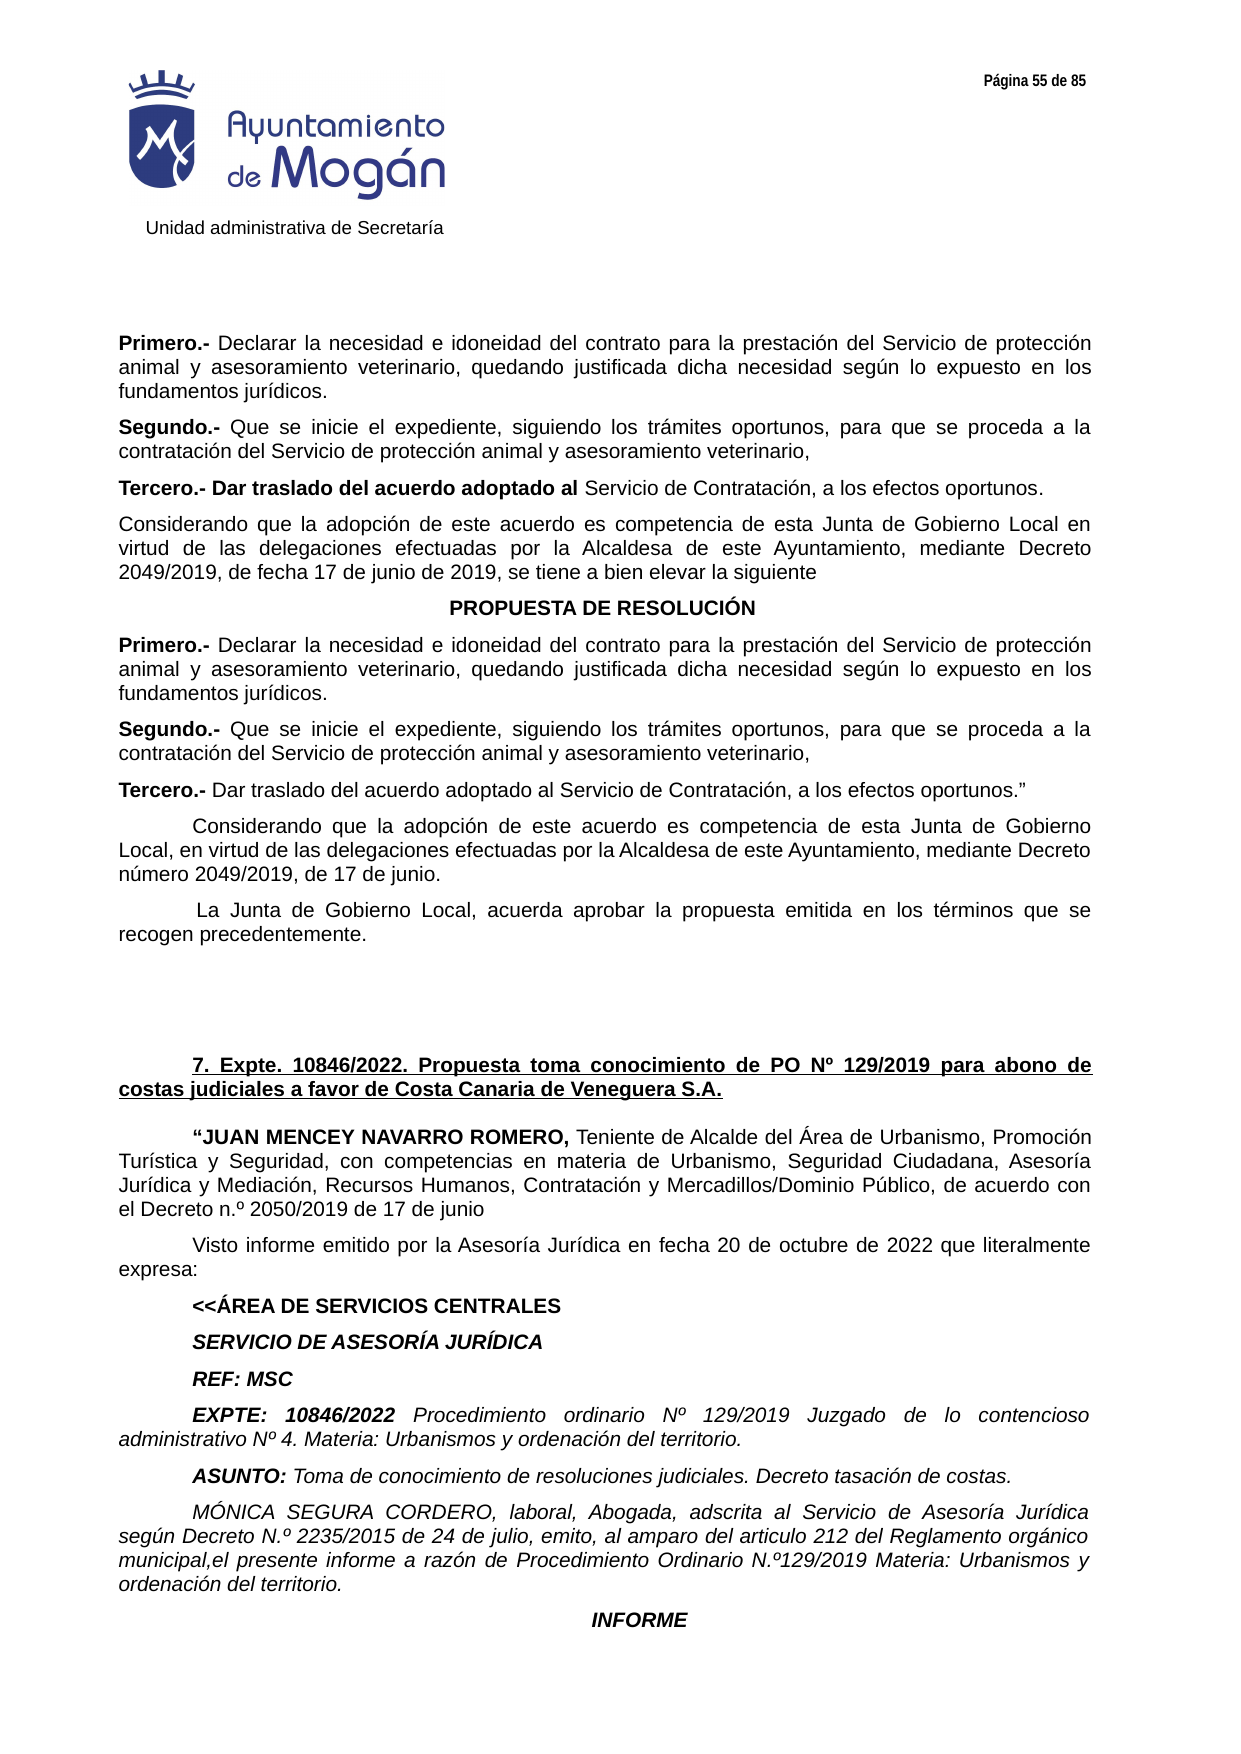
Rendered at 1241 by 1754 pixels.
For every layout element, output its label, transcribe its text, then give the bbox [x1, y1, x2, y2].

text INFORME [118, 1608, 1092, 1632]
text Tercero.- Dar traslado del acuerdo adoptado al Servicio de Contratación, a los efectos oportunos.” [118, 777, 1092, 801]
text Considerando que la adopción de este acuerdo es competencia de esta Junta de Gobierno Local en virtud de las delegaciones efectuadas por la Alcaldesa de este Ayuntamiento, mediante Decreto 2049/2019, de fecha 17 de junio de 2019, se tiene a bien elevar la siguiente [118, 512, 1092, 584]
text La Junta de Gobierno Local, acuerda aprobar la propuesta emitida en los términos que se recogen precedentemente. [118, 897, 1092, 945]
text <<ÁREA DE SERVICIOS CENTRALES [118, 1294, 1092, 1318]
text Considerando que la adopción de este acuerdo es competencia de esta Junta de Gobierno Local, en virtud de las delegaciones efectuadas por la Alcaldesa de este Ayuntamiento, mediante Decreto número 2049/2019, de 17 de junio. [118, 814, 1092, 886]
text PROPUESTA DE RESOLUCIÓN [118, 596, 1092, 620]
text Visto informe emitido por la Asesoría Jurídica en fecha 20 de octubre de 2022 que literalmente expresa: [118, 1233, 1092, 1281]
text Tercero.- Dar traslado del acuerdo adoptado al Servicio de Contratación, a los efectos oportunos. [118, 475, 1092, 499]
text ASUNTO: Toma de conocimiento de resoluciones judiciales. Decreto tasación de costas. [118, 1463, 1092, 1487]
text Segundo.- Que se inicie el expediente, siguiendo los trámites oportunos, para que se proceda a la contratación del Servicio de protección animal y asesoramiento veterinario, [118, 717, 1092, 765]
text SERVICIO DE ASESORÍA JURÍDICA [118, 1330, 1092, 1354]
text EXPTE: 10846/2022 Procedimiento ordinario Nº 129/2019 Juzgado de lo contencioso administrativo Nº 4. Materia: Urbanismos y ordenación del territorio. [118, 1403, 1092, 1451]
text REF: MSC [118, 1367, 1092, 1391]
text “JUAN MENCEY NAVARRO ROMERO, Teniente de Alcalde del Área de Urbanismo, Promoción Turística y Seguridad, con competencias en materia de Urbanismo, Seguridad Ciudadana, Asesoría Jurídica y Mediación, Recursos Humanos, Contratación y Mercadillos/Dominio Público, de acuerdo con el Decreto n.º 2050/2019 de 17 de junio [118, 1125, 1092, 1221]
text MÓNICA SEGURA CORDERO, laboral, Abogada, adscrita al Servicio de Asesoría Jurídica según Decreto N.º 2235/2015 de 24 de julio, emito, al amparo del articulo 212 del Reglamento orgánico municipal,el presente informe a razón de Procedimiento Ordinario N.º129/2019 Materia: Urbanismos y ordenación del territorio. [118, 1500, 1092, 1596]
picture [128, 70, 445, 206]
text Segundo.- Que se inicie el expediente, siguiendo los trámites oportunos, para que se proceda a la contratación del Servicio de protección animal y asesoramiento veterinario, [118, 415, 1092, 463]
text 7. Expte. 10846/2022. Propuesta toma conocimiento de PO Nº 129/2019 para abono de costas judiciales a favor de Costa Canaria de Veneguera S.A. [118, 1053, 1092, 1101]
text Primero.- Declarar la necesidad e idoneidad del contrato para la prestación del Servicio de protección animal y asesoramiento veterinario, quedando justificada dicha necesidad según lo expuesto en los fundamentos jurídicos. [118, 633, 1092, 704]
text Primero.- Declarar la necesidad e idoneidad del contrato para la prestación del Servicio de protección animal y asesoramiento veterinario, quedando justificada dicha necesidad según lo expuesto en los fundamentos jurídicos. [118, 331, 1092, 402]
